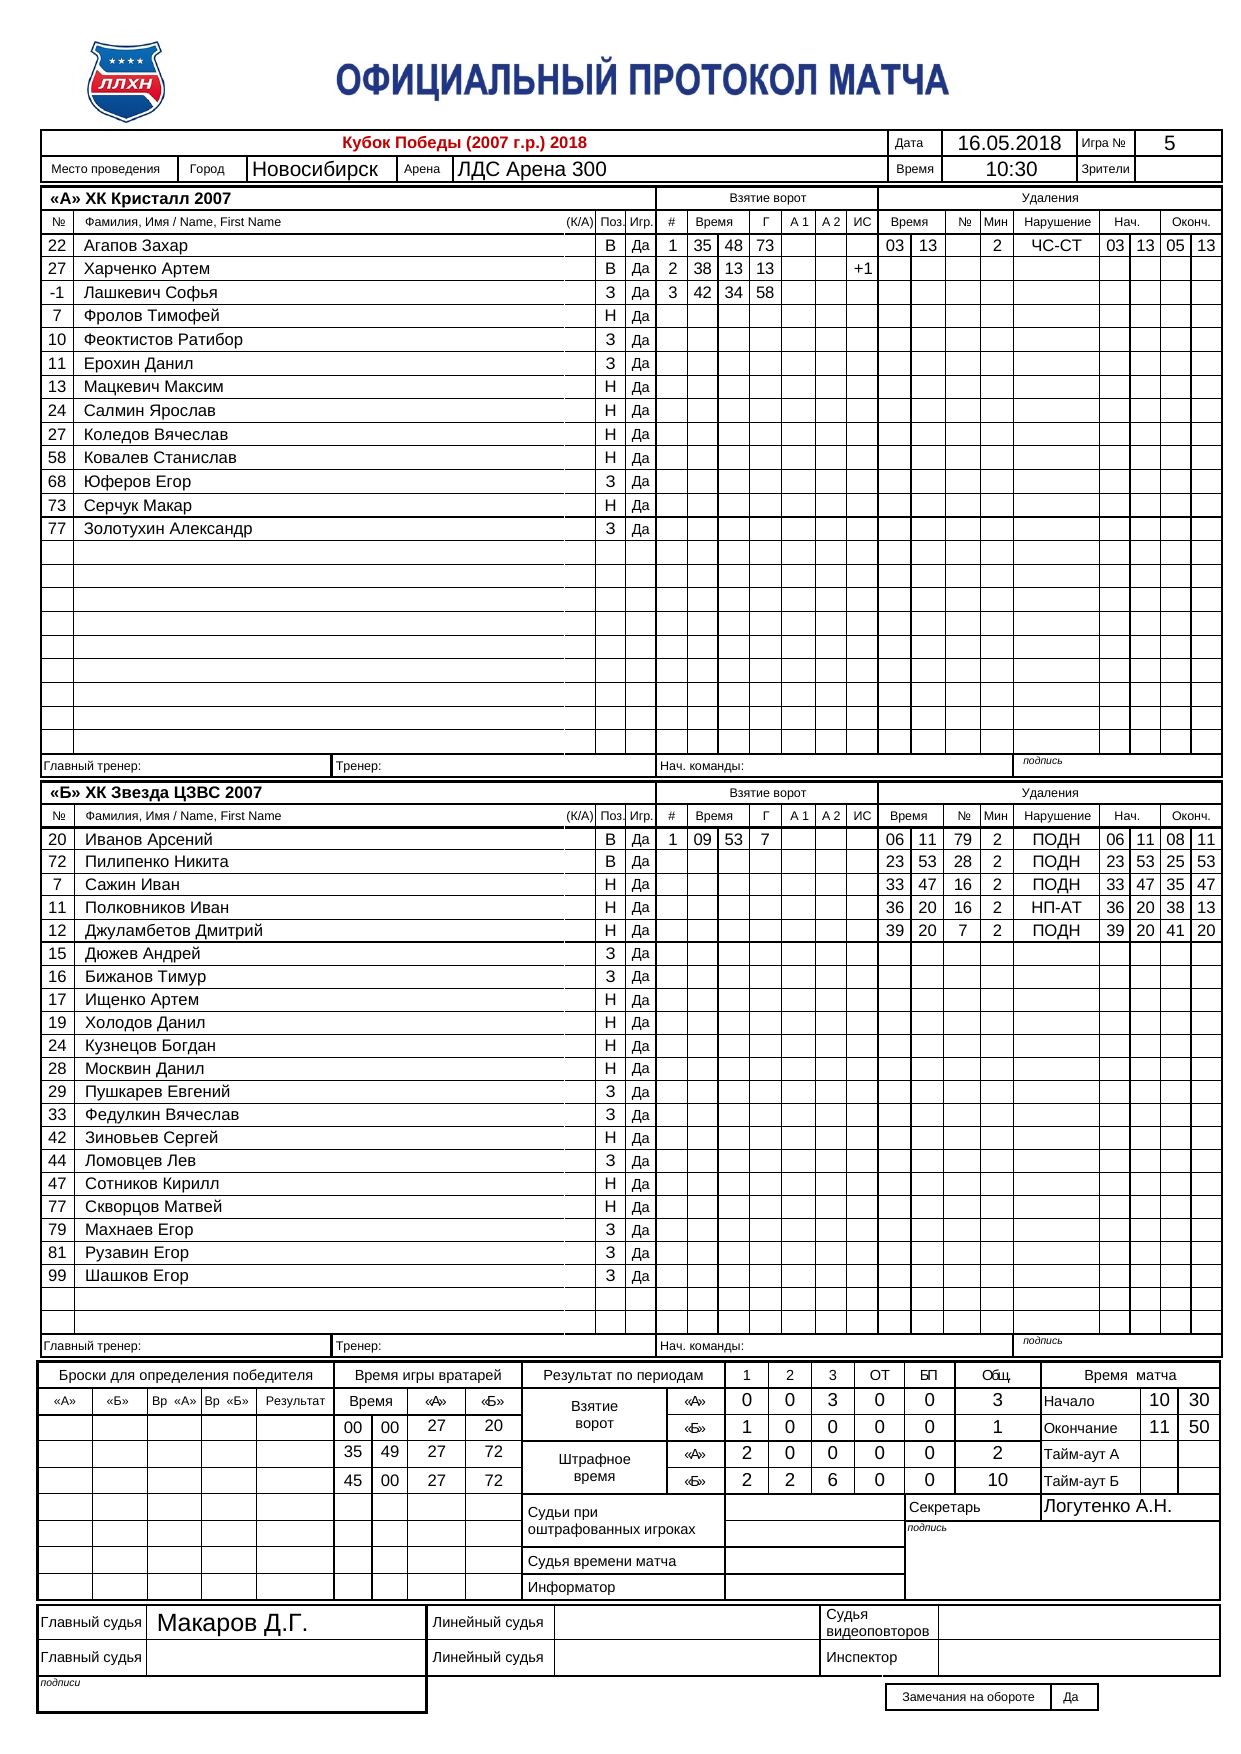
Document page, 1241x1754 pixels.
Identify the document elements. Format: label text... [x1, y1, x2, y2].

table_cell [257, 1468, 333, 1493]
table_cell [782, 399, 815, 422]
table_cell [1161, 328, 1190, 351]
table_cell [782, 235, 815, 256]
table_cell [912, 328, 945, 351]
table_cell [816, 943, 846, 964]
table_cell [719, 1058, 749, 1079]
table_cell [1161, 730, 1190, 753]
table_cell [1161, 352, 1190, 374]
table_cell [688, 659, 717, 682]
table_cell [719, 1081, 749, 1103]
table_cell [719, 328, 749, 351]
table_cell [42, 636, 73, 658]
table_cell подпись [1014, 1335, 1221, 1356]
table_cell [657, 541, 687, 564]
table_cell [1161, 636, 1190, 658]
table_cell [1014, 281, 1099, 303]
table_cell [719, 423, 749, 445]
table_cell [750, 1035, 781, 1057]
table_cell Логутенко А.Н. [1042, 1495, 1219, 1520]
table_cell 3 [657, 281, 687, 303]
table_cell [981, 518, 1013, 540]
table_cell [912, 943, 943, 964]
table_cell [688, 874, 717, 895]
table_cell [1014, 1127, 1099, 1149]
table_cell З [596, 352, 625, 374]
table_cell 06 [1100, 829, 1129, 849]
table_cell [719, 376, 749, 398]
table_cell Г [750, 805, 781, 826]
table_cell [1131, 636, 1160, 658]
table_cell [565, 920, 595, 941]
table_cell [847, 1058, 877, 1079]
table_cell [657, 328, 687, 351]
table_cell 33 [879, 874, 910, 895]
table_cell [847, 1150, 877, 1172]
table_cell 3 [956, 1389, 1040, 1413]
table_cell [782, 1196, 815, 1218]
table_cell [1192, 966, 1221, 987]
table_cell [74, 636, 564, 658]
table_cell [565, 612, 595, 634]
table_cell 27 [42, 257, 73, 280]
table_cell [1100, 659, 1129, 682]
table_header БП [905, 1363, 954, 1387]
table_cell [1100, 399, 1129, 422]
table_cell [688, 588, 717, 611]
table_cell Да [626, 376, 655, 398]
table_cell [719, 518, 749, 540]
table_cell Н [596, 376, 625, 398]
table_cell [1131, 1035, 1160, 1057]
table_cell [1131, 683, 1160, 706]
table_cell [1192, 659, 1221, 682]
table_cell 72 [466, 1441, 521, 1467]
table_cell [1100, 1219, 1129, 1241]
table_cell А 1 [782, 211, 815, 233]
table_cell [257, 1521, 333, 1546]
table_cell Рузавин Егор [75, 1242, 564, 1264]
table_cell [847, 1012, 877, 1033]
table_cell [719, 494, 749, 516]
table_cell «Б» [93, 1389, 147, 1413]
table_cell [555, 1640, 819, 1675]
table_cell [782, 1242, 815, 1264]
table_cell [148, 1494, 201, 1520]
table_cell [912, 541, 945, 564]
table_cell 13 [42, 376, 73, 398]
table_cell [1131, 730, 1160, 753]
table_cell [750, 494, 781, 516]
table_cell [565, 328, 595, 351]
table_cell [726, 1548, 904, 1573]
table_cell [816, 707, 846, 729]
table_cell [879, 1311, 910, 1333]
table_cell [1161, 1104, 1190, 1126]
table_cell [657, 730, 687, 753]
table_cell [879, 683, 910, 706]
table_cell З [596, 966, 625, 987]
table_cell [1161, 1012, 1190, 1033]
table_cell 19 [42, 1012, 74, 1033]
table_cell Игр. [626, 211, 655, 233]
table_cell [1161, 399, 1190, 422]
table_cell Нарушение [1014, 211, 1099, 233]
table_cell [626, 1288, 655, 1310]
table_cell [816, 612, 846, 634]
table_cell Да [626, 1242, 655, 1264]
table_cell Н [596, 446, 625, 469]
table_cell Инспектор [821, 1640, 938, 1675]
table_header Взятие ворот [657, 783, 877, 803]
table_cell [257, 1416, 333, 1440]
table_cell [912, 707, 945, 729]
table_cell [39, 1494, 92, 1520]
table_cell [1161, 1150, 1190, 1172]
table_cell 13 [750, 257, 781, 280]
table_cell [750, 1242, 781, 1264]
table_cell [750, 565, 781, 587]
table_cell [93, 1494, 147, 1520]
table_cell [657, 352, 687, 374]
table_cell 2 [981, 829, 1013, 849]
table_cell Москвин Данил [75, 1058, 564, 1079]
table_cell [565, 707, 595, 729]
table_cell [847, 446, 877, 469]
table_cell [782, 850, 815, 872]
table_cell [726, 1521, 904, 1546]
table_cell [912, 683, 945, 706]
table_cell [688, 1265, 717, 1287]
table_cell [1100, 1058, 1129, 1079]
table_cell [39, 1574, 92, 1599]
table_cell Информатор [523, 1575, 724, 1599]
table_cell Феоктистов Ратибор [74, 328, 564, 351]
table_cell [750, 707, 781, 729]
table_cell [466, 1494, 521, 1520]
table_cell [981, 730, 1013, 753]
table_cell Фамилия, Имя / Name, First Name [74, 211, 565, 233]
table_cell [816, 376, 846, 398]
table_cell Н [596, 423, 625, 445]
table_cell [1131, 470, 1160, 493]
table_cell Н [596, 494, 625, 516]
table_cell [912, 1150, 943, 1172]
table_cell Н [596, 896, 625, 918]
table_cell [1131, 1127, 1160, 1149]
table_cell [946, 612, 980, 634]
table_cell [657, 1173, 687, 1195]
table_cell [1014, 683, 1099, 706]
table_cell 2 [981, 874, 1013, 895]
table_cell [1014, 943, 1099, 964]
table_cell [1161, 1035, 1190, 1057]
table_cell 45 [335, 1468, 371, 1493]
table_cell [782, 707, 815, 729]
table_cell Ковалев Станислав [74, 446, 564, 469]
table_cell [750, 518, 781, 540]
table_cell [981, 1173, 1013, 1195]
table_cell [1131, 1219, 1160, 1241]
table_cell [565, 1265, 595, 1287]
table_cell [1100, 636, 1129, 658]
table_cell [939, 1640, 1219, 1675]
table_cell [1161, 1127, 1190, 1149]
table_cell [816, 1035, 846, 1057]
table_cell [847, 1081, 877, 1103]
table_cell [816, 1219, 846, 1241]
table_cell [565, 541, 595, 564]
table_cell [946, 423, 980, 445]
table_cell [657, 470, 687, 493]
table_cell 0 [812, 1415, 854, 1440]
table_cell Фролов Тимофей [74, 305, 564, 327]
table_cell Да [626, 850, 655, 872]
table_cell [1161, 494, 1190, 516]
table_cell 77 [42, 1196, 74, 1218]
table_cell [688, 399, 717, 422]
table_cell [565, 423, 595, 445]
table_cell [816, 896, 846, 918]
table_cell 29 [42, 1081, 74, 1103]
table_cell [1014, 636, 1099, 658]
table_cell [202, 1574, 256, 1599]
table_cell [565, 1242, 595, 1264]
table_cell [847, 1311, 877, 1333]
table_cell 16 [944, 896, 980, 918]
table_cell [750, 1288, 781, 1310]
table_cell Да [626, 1265, 655, 1287]
table_cell № [42, 805, 74, 826]
table_cell [565, 446, 595, 469]
table_cell [1136, 157, 1221, 181]
table_cell Да [626, 943, 655, 964]
table_cell З [596, 281, 625, 303]
table_cell [657, 1058, 687, 1079]
table_cell З [596, 1242, 625, 1264]
table_cell [688, 1196, 717, 1218]
table_cell [847, 1127, 877, 1149]
table_cell [565, 376, 595, 398]
table_cell [879, 518, 910, 540]
table_cell [42, 541, 73, 564]
table_cell [750, 1058, 781, 1079]
table_cell [782, 1058, 815, 1079]
table_cell [1100, 328, 1129, 351]
table_cell [1100, 943, 1129, 964]
table_cell [847, 541, 877, 564]
table_cell [565, 1288, 595, 1310]
table_cell [565, 470, 595, 493]
table_cell [981, 281, 1013, 303]
table_cell [816, 399, 846, 422]
table_cell [782, 257, 815, 280]
table_cell [688, 1035, 717, 1057]
table_cell [944, 966, 980, 987]
table_cell Линейный судья [428, 1606, 554, 1639]
table_cell [688, 989, 717, 1011]
table_cell [42, 683, 73, 706]
table_cell [1161, 1242, 1190, 1264]
table_cell [202, 1468, 256, 1493]
table_cell 27 [42, 423, 73, 445]
table_cell [879, 588, 910, 611]
table_cell [596, 683, 625, 706]
table_cell [1014, 518, 1099, 540]
table_cell [1014, 989, 1099, 1011]
table_cell подписи [39, 1677, 425, 1711]
table_cell [816, 1012, 846, 1033]
table_cell [719, 1127, 749, 1149]
table_cell Холодов Данил [75, 1012, 564, 1033]
table_cell [912, 1081, 943, 1103]
table_cell [750, 1311, 781, 1333]
table_cell [946, 305, 980, 327]
table_cell [782, 1035, 815, 1057]
table_cell [944, 1311, 980, 1333]
table_cell [1131, 352, 1160, 374]
table_cell [1100, 1242, 1129, 1264]
table_cell [944, 1242, 980, 1264]
table_cell № [944, 805, 980, 826]
table_cell [847, 1219, 877, 1241]
table_cell [912, 1265, 943, 1287]
table_cell [782, 612, 815, 634]
table_cell [1100, 518, 1129, 540]
table_cell 03 [1100, 235, 1129, 256]
table_cell З [596, 1081, 625, 1103]
table_cell 2 [981, 920, 1013, 941]
table_cell [782, 494, 815, 516]
table_cell [565, 281, 595, 303]
table_cell 11 [912, 829, 943, 849]
table_cell [847, 730, 877, 753]
table_cell [879, 305, 910, 327]
table_cell 77 [42, 518, 73, 540]
table_header Броски для определения победителя [39, 1363, 333, 1387]
table_header Удаления [879, 783, 1221, 803]
table_cell [1014, 305, 1099, 327]
table_cell 00 [373, 1468, 407, 1493]
table_cell Н [596, 1012, 625, 1033]
table_cell Федулкин Вячеслав [75, 1104, 564, 1126]
table_cell Да [626, 446, 655, 469]
table_cell [657, 1288, 687, 1310]
table_cell [782, 446, 815, 469]
table_cell 50 [1179, 1415, 1219, 1440]
table_cell [981, 943, 1013, 964]
table_cell 3 [812, 1389, 854, 1413]
table_cell [626, 636, 655, 658]
table_cell [879, 1035, 910, 1057]
table_cell [373, 1547, 407, 1573]
table_cell [626, 1311, 655, 1333]
table_cell [816, 352, 846, 374]
table_cell [565, 989, 595, 1011]
table_cell Поз. [596, 211, 625, 233]
table_cell 13 [1192, 896, 1221, 918]
table_cell [816, 1058, 846, 1079]
table_cell Да [626, 235, 655, 256]
table_cell «А» [668, 1389, 724, 1413]
table_cell [626, 683, 655, 706]
picture [5, 28, 1179, 129]
table_cell Да [626, 1127, 655, 1149]
table_cell [879, 989, 910, 1011]
table_cell [719, 612, 749, 634]
table_cell [1192, 1150, 1221, 1172]
table_cell 13 [1192, 235, 1221, 256]
table_cell [596, 1288, 625, 1310]
table_cell [816, 1242, 846, 1264]
table_cell Сажин Иван [75, 874, 564, 895]
table_cell [1100, 1104, 1129, 1126]
table_cell Да [626, 896, 655, 918]
table_cell 72 [42, 850, 74, 872]
table_cell [782, 565, 815, 587]
table_cell [408, 1574, 465, 1599]
table_cell 35 [335, 1441, 371, 1467]
table_cell 16 [42, 966, 74, 987]
table_cell [946, 588, 980, 611]
table_cell 0 [905, 1442, 954, 1467]
table_cell А 2 [816, 211, 846, 233]
table_cell [912, 1127, 943, 1149]
table_cell [879, 352, 910, 374]
table_cell 20 [1192, 920, 1221, 941]
table_cell Оконч. [1161, 211, 1221, 233]
table_cell [946, 659, 980, 682]
table_cell 11 [1192, 829, 1221, 849]
table_cell 53 [1131, 850, 1160, 872]
table_cell [626, 659, 655, 682]
table_cell [1131, 305, 1160, 327]
table_cell [688, 518, 717, 540]
table_cell [657, 1035, 687, 1057]
table_cell Время [688, 211, 749, 233]
table_cell [1192, 1058, 1221, 1079]
table_cell [1014, 1219, 1099, 1241]
table_cell [750, 1081, 781, 1103]
table_cell 53 [1192, 850, 1221, 872]
table_cell [565, 874, 595, 895]
table_cell [981, 636, 1013, 658]
table_cell ПОДН [1014, 874, 1099, 895]
table_cell [847, 423, 877, 445]
table_cell 79 [42, 1219, 74, 1241]
table_cell [1014, 541, 1099, 564]
table_cell [565, 1196, 595, 1218]
table_cell [847, 966, 877, 987]
table_cell 35 [1161, 874, 1190, 895]
table_cell [816, 1104, 846, 1126]
table_cell Взятие ворот [523, 1389, 666, 1440]
table_cell 47 [1131, 874, 1160, 895]
table_cell [750, 1127, 781, 1149]
table_cell З [596, 1265, 625, 1287]
table_cell [782, 636, 815, 658]
table_cell 0 [855, 1389, 904, 1413]
table_cell [946, 470, 980, 493]
table_cell [782, 943, 815, 964]
table_cell [1014, 257, 1099, 280]
table_cell [1014, 1104, 1099, 1126]
table_cell [847, 636, 877, 658]
table_cell [1100, 707, 1129, 729]
table_cell [1131, 943, 1160, 964]
table_cell [1192, 281, 1221, 303]
table_cell [1100, 1196, 1129, 1218]
table_cell Скворцов Матвей [75, 1196, 564, 1218]
table_cell [750, 1104, 781, 1126]
table_cell [74, 565, 564, 587]
table_cell [981, 541, 1013, 564]
table_cell «А» [668, 1442, 724, 1467]
table_cell [1100, 257, 1129, 280]
table_cell [816, 588, 846, 611]
table_cell Вр «Б» [202, 1389, 256, 1413]
table_cell [565, 1127, 595, 1149]
table_cell 10:30 [943, 157, 1076, 181]
table_cell [816, 518, 846, 540]
table_cell [750, 943, 781, 964]
table_cell Джуламбетов Дмитрий [75, 920, 564, 941]
table_cell 81 [42, 1242, 74, 1264]
table_cell [981, 1104, 1013, 1126]
table_cell [1179, 1468, 1219, 1493]
table_cell [1192, 612, 1221, 634]
table_cell [657, 305, 687, 327]
table_cell Салмин Ярослав [74, 399, 564, 422]
table_cell [726, 1575, 904, 1599]
table_cell Время [879, 211, 945, 233]
table_cell 2 [981, 896, 1013, 918]
table_cell Секретарь [906, 1495, 1040, 1520]
table_cell [202, 1547, 256, 1573]
table_cell Да [626, 518, 655, 540]
table_cell [847, 707, 877, 729]
table_cell [847, 1173, 877, 1195]
table_cell [565, 850, 595, 872]
table_cell [1014, 1012, 1099, 1033]
table_cell [719, 1035, 749, 1057]
table_cell [335, 1547, 371, 1573]
table_cell [1131, 399, 1160, 422]
table_cell Судьи при оштрафованных игроках [523, 1495, 724, 1546]
table_cell [93, 1547, 147, 1573]
table_cell [626, 730, 655, 753]
table_cell [719, 896, 749, 918]
table_cell [750, 541, 781, 564]
table_cell [1131, 1196, 1160, 1218]
table_cell Тренер: [333, 1335, 655, 1356]
table_cell Махнаев Егор [75, 1219, 564, 1241]
table_cell [946, 541, 980, 564]
table_cell [816, 730, 846, 753]
table_cell Н [596, 305, 625, 327]
table_cell [981, 352, 1013, 374]
table_cell [944, 1288, 980, 1310]
table_cell [816, 1196, 846, 1218]
table_cell [879, 730, 910, 753]
table_cell [688, 446, 717, 469]
table_cell [847, 494, 877, 516]
table_cell [912, 376, 945, 398]
table_cell [202, 1441, 256, 1467]
table_cell [847, 352, 877, 374]
table_cell [782, 352, 815, 374]
table_cell [816, 257, 846, 280]
table_cell [565, 235, 595, 256]
table_cell [1100, 989, 1129, 1011]
table_cell [1161, 423, 1190, 445]
table_cell [657, 1104, 687, 1126]
table_cell [782, 829, 815, 849]
table_cell [816, 829, 846, 849]
table_cell [688, 376, 717, 398]
table_cell [912, 659, 945, 682]
table_cell [42, 659, 73, 682]
table_cell [688, 943, 717, 964]
table_cell [782, 1265, 815, 1287]
table_cell [782, 989, 815, 1011]
table_cell [1100, 1127, 1129, 1149]
table_cell [1100, 612, 1129, 634]
table_cell Да [626, 1219, 655, 1241]
table_cell [847, 518, 877, 540]
table_cell [782, 518, 815, 540]
table_cell [1131, 1242, 1160, 1264]
table_header Взятие ворот [657, 188, 877, 209]
table_header Дата [889, 131, 941, 155]
table_cell 47 [1192, 874, 1221, 895]
table_cell [565, 1104, 595, 1126]
table_cell «Б » [466, 1389, 521, 1413]
table_cell [1192, 1219, 1221, 1241]
table_cell Макаров Д.Г. [147, 1606, 425, 1639]
table_cell [1192, 399, 1221, 422]
table_cell [912, 1288, 943, 1310]
table_cell 12 [42, 920, 74, 941]
table_cell [719, 1173, 749, 1195]
table_cell Н [596, 874, 625, 895]
table_cell Н [596, 1196, 625, 1218]
table_cell [883, 1677, 1220, 1681]
table_cell [912, 399, 945, 422]
table_cell [1014, 352, 1099, 374]
table_cell 1 [726, 1415, 768, 1440]
table_cell [981, 328, 1013, 351]
table_cell [912, 1035, 943, 1057]
table_cell Время [688, 805, 749, 826]
table_cell [565, 494, 595, 516]
table_cell [42, 588, 73, 611]
table_cell [74, 683, 564, 706]
table_header 5 [1136, 131, 1221, 155]
table_cell [912, 1219, 943, 1241]
table_cell [782, 1173, 815, 1195]
table_cell [879, 281, 910, 303]
table_cell [750, 328, 781, 351]
table_cell [782, 328, 815, 351]
table_cell [847, 920, 877, 941]
table_cell [657, 376, 687, 398]
table_cell [1131, 1081, 1160, 1103]
table_cell [782, 470, 815, 493]
table_cell [847, 1242, 877, 1264]
table_cell 24 [42, 1035, 74, 1057]
table_cell Иванов Арсений [75, 829, 564, 849]
table_cell [847, 989, 877, 1011]
table_cell Нач. [1100, 805, 1160, 826]
table_cell [782, 683, 815, 706]
table_cell [750, 636, 781, 658]
table_cell [565, 257, 595, 280]
table_cell Н [596, 399, 625, 422]
table_cell [657, 1081, 687, 1103]
table_cell [912, 518, 945, 540]
table_cell [1014, 328, 1099, 351]
table_cell [596, 659, 625, 682]
table_cell Лашкевич Софья [74, 281, 564, 303]
table_cell 38 [1161, 896, 1190, 918]
table_cell [373, 1521, 407, 1546]
table_cell [879, 446, 910, 469]
table_cell Мин [981, 805, 1013, 826]
table_cell [1192, 707, 1221, 729]
table_cell 48 [719, 235, 749, 256]
table_cell [719, 1242, 749, 1264]
table_cell [750, 1219, 781, 1241]
table_cell [1131, 659, 1160, 682]
table_cell ПОДН [1014, 829, 1099, 849]
table_cell [1100, 470, 1129, 493]
table_cell [912, 1104, 943, 1126]
table_cell [565, 730, 595, 753]
table_cell [565, 896, 595, 918]
table_cell В [596, 829, 625, 849]
table_cell [750, 305, 781, 327]
table_cell [39, 1416, 92, 1440]
table_cell [688, 494, 717, 516]
table_cell [946, 730, 980, 753]
table_cell [847, 896, 877, 918]
table_cell «А» [39, 1389, 92, 1413]
table_cell [847, 943, 877, 964]
table_cell [981, 305, 1013, 327]
table_cell 00 [373, 1416, 407, 1440]
table_cell [879, 1058, 910, 1079]
table_cell [1192, 1104, 1221, 1126]
table_cell 0 [726, 1389, 768, 1413]
table_cell ЛДС Арена 300 [454, 157, 887, 181]
table_cell [879, 565, 910, 587]
table_cell [719, 966, 749, 987]
table_cell [782, 541, 815, 564]
table_cell [1014, 659, 1099, 682]
table_cell [946, 376, 980, 398]
table_cell Да [626, 1150, 655, 1172]
table_cell 0 [855, 1468, 904, 1493]
table_cell [688, 1173, 717, 1195]
table_cell [1192, 636, 1221, 658]
table_cell [912, 1012, 943, 1033]
table_cell [74, 588, 564, 611]
table_cell [688, 730, 717, 753]
table_cell 11 [42, 352, 73, 374]
table_cell Агапов Захар [74, 235, 564, 256]
table_cell [148, 1547, 201, 1573]
table_cell [981, 659, 1013, 682]
table_cell Да [626, 1173, 655, 1195]
table_cell Время [879, 805, 943, 826]
table_cell 6 [812, 1468, 854, 1493]
table_cell [257, 1494, 333, 1520]
table_cell [688, 1012, 717, 1033]
table_cell [939, 1606, 1219, 1639]
table_cell [1014, 588, 1099, 611]
table_cell 0 [905, 1415, 954, 1440]
table_cell [912, 1311, 943, 1333]
table_cell [1192, 1173, 1221, 1195]
table_cell [944, 1035, 980, 1057]
table_cell [1141, 1441, 1177, 1467]
table_cell [688, 896, 717, 918]
table_cell [688, 683, 717, 706]
table_cell 16 [944, 874, 980, 895]
table_cell Место проведения [42, 157, 177, 181]
table_cell [782, 1104, 815, 1126]
table_cell [39, 1468, 92, 1493]
table_cell НП-АТ [1014, 896, 1099, 918]
table_cell [750, 423, 781, 445]
table_cell [596, 565, 625, 587]
table_cell [688, 1219, 717, 1241]
table_cell [565, 518, 595, 540]
table_cell [912, 352, 945, 374]
table_cell Н [596, 1173, 625, 1195]
table_cell [657, 707, 687, 729]
table_cell [750, 588, 781, 611]
table_cell [944, 1219, 980, 1241]
table_cell [981, 399, 1013, 422]
table_cell [1100, 1311, 1129, 1333]
table_cell подпись [906, 1522, 1219, 1599]
table_cell [879, 399, 910, 422]
table_cell [944, 1081, 980, 1103]
table_cell [879, 470, 910, 493]
table_cell [750, 1265, 781, 1287]
table_cell [1192, 541, 1221, 564]
table_cell [74, 659, 564, 682]
table_cell Да [626, 920, 655, 941]
table_cell [626, 541, 655, 564]
table_cell [782, 305, 815, 327]
table_cell [657, 989, 687, 1011]
table_cell 0 [769, 1415, 811, 1440]
table_cell [750, 1150, 781, 1172]
table_cell [782, 966, 815, 987]
table_cell [912, 730, 945, 753]
table_cell [565, 636, 595, 658]
table_cell [1100, 966, 1129, 987]
table_cell [816, 874, 846, 895]
table_cell [719, 305, 749, 327]
table_cell Время [335, 1389, 407, 1413]
table_cell 30 [1179, 1389, 1219, 1413]
table_cell [816, 1173, 846, 1195]
table_cell Линейный судья [428, 1640, 554, 1675]
table_cell [912, 305, 945, 327]
table_cell [688, 707, 717, 729]
table_cell Да [626, 1035, 655, 1057]
table_cell [847, 281, 877, 303]
table_cell 27 [408, 1416, 465, 1440]
table_cell [1192, 328, 1221, 351]
table_cell [1014, 1242, 1099, 1264]
table_cell [750, 874, 781, 895]
table_cell [408, 1547, 465, 1573]
table_cell [42, 1311, 74, 1333]
table_cell В [596, 850, 625, 872]
table_cell 47 [912, 874, 943, 895]
table_cell [1014, 1081, 1099, 1103]
table_cell Фамилия, Имя / Name, First Name [75, 805, 565, 826]
table_cell [148, 1468, 201, 1493]
table_cell [257, 1574, 333, 1599]
table_cell [719, 1311, 749, 1333]
table_cell [373, 1574, 407, 1599]
table_cell [626, 565, 655, 587]
table_cell [719, 399, 749, 422]
table_cell [1131, 257, 1160, 280]
table_cell 7 [750, 829, 781, 849]
table_cell [42, 730, 73, 753]
table_cell 0 [769, 1389, 811, 1413]
table_cell [981, 1012, 1013, 1033]
table_cell [912, 423, 945, 445]
table_cell 11 [1131, 829, 1160, 849]
table_cell 25 [1161, 850, 1190, 872]
table_cell [750, 850, 781, 872]
table_cell [688, 1104, 717, 1126]
table_cell 0 [905, 1389, 954, 1413]
table_cell [688, 328, 717, 351]
table_cell [782, 730, 815, 753]
table_cell [373, 1494, 407, 1520]
table_cell -1 [42, 281, 73, 303]
table_cell [1100, 305, 1129, 327]
table_cell [782, 1127, 815, 1149]
table_cell [719, 850, 749, 872]
table_cell Да [626, 1196, 655, 1218]
table_cell [42, 1288, 74, 1310]
table_cell [596, 707, 625, 729]
table_cell Тренер: [333, 755, 655, 776]
table_cell [816, 423, 846, 445]
table_cell [719, 1104, 749, 1126]
table_cell [981, 1035, 1013, 1057]
table_cell [946, 565, 980, 587]
table_cell [466, 1574, 521, 1599]
table_cell 10 [956, 1468, 1040, 1493]
table_cell [1192, 565, 1221, 587]
table_cell [1131, 1265, 1160, 1287]
table_cell [719, 1219, 749, 1241]
table_cell Полковников Иван [75, 896, 564, 918]
table_cell [816, 1288, 846, 1310]
table_cell [847, 850, 877, 872]
table_cell [719, 683, 749, 706]
table_cell [1161, 588, 1190, 611]
table_cell [816, 636, 846, 658]
table_cell 27 [408, 1441, 465, 1467]
table_cell [1131, 588, 1160, 611]
table_cell [148, 1441, 201, 1467]
table_cell [596, 588, 625, 611]
table_cell З [596, 943, 625, 964]
table_cell Н [596, 1058, 625, 1079]
table_cell [847, 874, 877, 895]
table_cell Судья видеоповторов [821, 1606, 938, 1639]
table_cell Вр «А» [148, 1389, 201, 1413]
table_cell [719, 943, 749, 964]
table_cell [657, 683, 687, 706]
table_cell [1131, 966, 1160, 987]
table_cell 11 [42, 896, 74, 918]
table_cell [148, 1416, 201, 1440]
table_cell [596, 730, 625, 753]
table_cell [1131, 541, 1160, 564]
table_cell [688, 850, 717, 872]
table_cell Да [626, 966, 655, 987]
table_cell [1100, 1081, 1129, 1103]
table_cell [750, 989, 781, 1011]
table_cell [750, 966, 781, 987]
table_cell 33 [1100, 874, 1129, 895]
table_cell [626, 588, 655, 611]
table_cell [93, 1416, 147, 1440]
table_cell [847, 1035, 877, 1057]
table_cell [719, 636, 749, 658]
table_cell [1161, 446, 1190, 469]
table_cell [1131, 281, 1160, 303]
table_cell [74, 707, 564, 729]
table_cell Да [626, 423, 655, 445]
table_cell [944, 1012, 980, 1033]
table_cell подпись [1014, 755, 1221, 776]
table_header Да [1052, 1685, 1097, 1709]
table_cell 23 [1100, 850, 1129, 872]
table_cell [981, 1150, 1013, 1172]
table_cell [912, 588, 945, 611]
table_cell [912, 494, 945, 516]
table_cell [657, 659, 687, 682]
table_cell 2 [657, 257, 687, 280]
table_cell [719, 1012, 749, 1033]
table_cell [1014, 966, 1099, 987]
table_cell Сотников Кирилл [75, 1173, 564, 1195]
table_cell [1100, 1265, 1129, 1287]
table_cell [688, 1242, 717, 1264]
table_cell [1014, 730, 1099, 753]
table_cell [565, 399, 595, 422]
table_cell Главный тренер: [42, 755, 330, 776]
table_cell [1131, 1311, 1160, 1333]
table_cell Главный судья [39, 1640, 146, 1675]
table_cell [428, 1677, 882, 1711]
table_cell В [596, 257, 625, 280]
table_header 3 [812, 1363, 854, 1387]
table_cell [879, 1127, 910, 1149]
table_cell [782, 1219, 815, 1241]
table_cell [719, 920, 749, 941]
table_cell А 1 [782, 805, 815, 826]
table_cell [1161, 683, 1190, 706]
table_cell Юферов Егор [74, 470, 564, 493]
table_cell [1161, 1058, 1190, 1079]
table_cell [946, 683, 980, 706]
table_cell [847, 1288, 877, 1310]
table_cell З [596, 518, 625, 540]
table_cell [847, 470, 877, 493]
table_cell [981, 1196, 1013, 1218]
table_cell Н [596, 1035, 625, 1057]
table_cell [1014, 1058, 1099, 1079]
table_cell [719, 352, 749, 374]
table_cell [782, 659, 815, 682]
table_cell [657, 1242, 687, 1264]
table_cell [1014, 494, 1099, 516]
table_cell [42, 707, 73, 729]
table_cell [657, 399, 687, 422]
table_cell Новосибирск [248, 157, 396, 181]
table_cell [750, 376, 781, 398]
table_cell 23 [879, 850, 910, 872]
table_cell [719, 1150, 749, 1172]
table_cell [1014, 1288, 1099, 1310]
table_cell [1161, 376, 1190, 398]
table_cell [1161, 1196, 1190, 1218]
table_cell 13 [719, 257, 749, 280]
table_cell [719, 541, 749, 564]
table_cell [816, 1127, 846, 1149]
table_cell [1014, 423, 1099, 445]
table_cell [565, 565, 595, 587]
table_cell 68 [42, 470, 73, 493]
table_cell [847, 612, 877, 634]
table_cell [1131, 1173, 1160, 1195]
table_cell [981, 989, 1013, 1011]
table_cell [981, 707, 1013, 729]
table_cell 53 [719, 829, 749, 849]
table_header 2 [769, 1363, 811, 1387]
table_cell 0 [905, 1468, 954, 1493]
table_cell [782, 588, 815, 611]
table_cell 58 [42, 446, 73, 469]
table_cell [1131, 518, 1160, 540]
table_cell [782, 1288, 815, 1310]
table_cell [1014, 1311, 1099, 1333]
table_cell [816, 1150, 846, 1172]
table_cell [912, 1196, 943, 1218]
table_cell [879, 612, 910, 634]
table_cell [981, 1242, 1013, 1264]
table_cell [1100, 1288, 1129, 1310]
table_cell 05 [1161, 235, 1190, 256]
table_cell [565, 1311, 595, 1333]
table_cell [1014, 1173, 1099, 1195]
table_cell [946, 352, 980, 374]
table_cell Харченко Артем [74, 257, 564, 280]
table_cell [816, 541, 846, 564]
table_cell [879, 494, 910, 516]
table_cell Пилипенко Никита [75, 850, 564, 872]
table_cell [1192, 1288, 1221, 1310]
table_cell [565, 943, 595, 964]
table_cell [1131, 328, 1160, 351]
table_cell В [596, 235, 625, 256]
table_cell 20 [42, 829, 74, 849]
table_cell +1 [847, 257, 877, 280]
table_cell [1192, 494, 1221, 516]
table_cell [565, 1012, 595, 1033]
table_cell [596, 541, 625, 564]
table_cell [944, 1265, 980, 1287]
table_cell [981, 470, 1013, 493]
table_cell [688, 1311, 717, 1333]
table_cell 79 [944, 829, 980, 849]
table_cell 11 [1141, 1415, 1177, 1440]
table_cell 7 [42, 874, 74, 895]
table_cell [657, 1150, 687, 1172]
table_cell [1161, 659, 1190, 682]
table_cell 08 [1161, 829, 1190, 849]
table_cell [719, 588, 749, 611]
table_cell # [657, 211, 687, 233]
table_cell [944, 989, 980, 1011]
table_cell [981, 446, 1013, 469]
table_cell [719, 874, 749, 895]
table_cell [335, 1574, 371, 1599]
table_cell [946, 494, 980, 516]
table_cell [912, 989, 943, 1011]
table_cell [1100, 588, 1129, 611]
table_cell [981, 376, 1013, 398]
table_cell [816, 920, 846, 941]
table_cell [74, 612, 564, 634]
table_cell [1014, 612, 1099, 634]
table_cell [1100, 352, 1129, 374]
table_cell Нач. [1100, 211, 1160, 233]
table_cell [847, 829, 877, 849]
table_cell 0 [812, 1442, 854, 1467]
table_header Замечания на обороте [887, 1685, 1050, 1709]
table_cell 1 [956, 1415, 1040, 1440]
table_cell [879, 1242, 910, 1264]
table_cell Время [889, 157, 941, 181]
table_cell [1192, 1311, 1221, 1333]
table_cell [688, 1127, 717, 1149]
table_cell [879, 966, 910, 987]
table_cell [657, 874, 687, 895]
table_cell [1192, 352, 1221, 374]
table_cell [879, 328, 910, 351]
table_cell [1179, 1441, 1219, 1467]
table_cell [657, 588, 687, 611]
table_cell [1161, 1265, 1190, 1287]
table_cell [981, 1058, 1013, 1079]
table_cell [565, 1173, 595, 1195]
table_cell [981, 1311, 1013, 1333]
table_cell [42, 612, 73, 634]
table_cell [782, 1150, 815, 1172]
table_cell [408, 1521, 465, 1546]
table_cell [1192, 518, 1221, 540]
table_header Общ. [956, 1363, 1040, 1387]
table_cell [657, 1196, 687, 1218]
table_header Время игры вратарей [335, 1363, 521, 1387]
table_cell [847, 328, 877, 351]
table_cell [1131, 612, 1160, 634]
table_cell [816, 470, 846, 493]
table_cell [1161, 1311, 1190, 1333]
table_cell [1192, 305, 1221, 327]
table_cell [1131, 446, 1160, 469]
table_cell [42, 565, 73, 587]
table_cell [565, 1219, 595, 1241]
table_cell ЧС-СТ [1014, 235, 1099, 256]
table_cell Да [626, 1081, 655, 1103]
table_cell [946, 446, 980, 469]
table_cell З [596, 328, 625, 351]
table_cell [879, 1265, 910, 1287]
table_header Результат по периодам [523, 1363, 724, 1387]
table_cell [816, 1311, 846, 1333]
table_cell Результат [257, 1389, 333, 1413]
table_cell 0 [769, 1442, 811, 1467]
table_cell [1192, 1035, 1221, 1057]
table_cell [688, 1058, 717, 1079]
table_cell [1161, 470, 1190, 493]
table_cell З [596, 1150, 625, 1172]
table_cell Тайм-аут Б [1042, 1468, 1140, 1493]
table_cell [912, 281, 945, 303]
table_cell [466, 1521, 521, 1546]
table_cell [719, 659, 749, 682]
table_cell 7 [944, 920, 980, 941]
table_cell [879, 1081, 910, 1103]
table_cell [1192, 683, 1221, 706]
table_cell [1161, 518, 1190, 540]
table_cell [750, 730, 781, 753]
table_cell [565, 588, 595, 611]
table_cell [657, 966, 687, 987]
table_cell [750, 352, 781, 374]
table_cell [782, 281, 815, 303]
table_cell [1131, 494, 1160, 516]
table_cell [657, 446, 687, 469]
table_cell № [42, 211, 73, 233]
table_cell [1161, 612, 1190, 634]
table_cell 44 [42, 1150, 74, 1172]
table_header «А» ХК Кристалл 2007 [42, 188, 655, 209]
table_cell [1192, 1196, 1221, 1218]
table_cell [1161, 305, 1190, 327]
table_cell Главный тренер: [42, 1335, 330, 1356]
table_cell 20 [1131, 920, 1160, 941]
table_cell [93, 1574, 147, 1599]
table_cell [816, 966, 846, 987]
table_cell [147, 1640, 425, 1675]
table_cell 72 [466, 1468, 521, 1493]
table_cell Да [626, 305, 655, 327]
table_cell [726, 1495, 904, 1520]
table_cell [1014, 470, 1099, 493]
table_cell [1161, 707, 1190, 729]
table_cell [1161, 1081, 1190, 1103]
table_cell [912, 612, 945, 634]
table_cell [596, 612, 625, 634]
table_cell [688, 1081, 717, 1103]
table_cell [719, 446, 749, 469]
table_cell Окончание [1042, 1415, 1140, 1440]
table_cell 42 [688, 281, 717, 303]
table_cell [1141, 1468, 1177, 1493]
table_cell 36 [1100, 896, 1129, 918]
table_cell [981, 1081, 1013, 1103]
table_cell [816, 659, 846, 682]
table_cell [1014, 1265, 1099, 1287]
table_cell [816, 446, 846, 469]
table_cell [981, 565, 1013, 587]
table_cell 53 [912, 850, 943, 872]
table_header 1 [726, 1363, 768, 1387]
table_cell Да [626, 352, 655, 374]
table_cell Н [596, 1127, 625, 1149]
table_cell [74, 541, 564, 564]
table_cell 28 [42, 1058, 74, 1079]
table_cell З [596, 1219, 625, 1241]
table_cell 36 [879, 896, 910, 918]
table_cell [847, 683, 877, 706]
table_cell Штрафное время [523, 1442, 666, 1493]
table_cell [847, 588, 877, 611]
table_cell [657, 1311, 687, 1333]
table_cell [782, 376, 815, 398]
table_cell [1192, 1081, 1221, 1103]
table_cell [1161, 943, 1190, 964]
table_cell [879, 1219, 910, 1241]
table_cell ИС [847, 211, 877, 233]
table_cell Город [179, 157, 246, 181]
table_cell 42 [42, 1127, 74, 1149]
table_cell 20 [912, 920, 943, 941]
table_cell [657, 1265, 687, 1287]
table_cell [879, 707, 910, 729]
table_cell [816, 328, 846, 351]
table_cell Арена [398, 157, 452, 181]
table_cell 39 [1100, 920, 1129, 941]
table_cell Да [626, 470, 655, 493]
table_cell [879, 1173, 910, 1195]
table_cell 41 [1161, 920, 1190, 941]
table_cell [1131, 565, 1160, 587]
table_cell [626, 612, 655, 634]
table_cell [782, 1012, 815, 1033]
table_cell [750, 1012, 781, 1033]
table_cell [879, 1196, 910, 1218]
table_cell # [657, 805, 687, 826]
table_cell З [596, 1104, 625, 1126]
table_cell Да [626, 1104, 655, 1126]
table_cell (К/А) [565, 805, 595, 826]
table_cell [688, 612, 717, 634]
table_cell Оконч. [1161, 805, 1221, 826]
table_cell [879, 257, 910, 280]
table_cell 1 [657, 829, 687, 849]
table_cell [946, 399, 980, 422]
table_header «Б» ХК Звезда ЦЗВС 2007 [42, 783, 655, 803]
table_cell 2 [981, 850, 1013, 872]
table_cell [565, 1058, 595, 1079]
table_cell 15 [42, 943, 74, 964]
table_cell [981, 588, 1013, 611]
table_cell [879, 423, 910, 445]
table_cell 00 [335, 1416, 371, 1440]
table_cell [1014, 376, 1099, 398]
table_cell [657, 423, 687, 445]
table_cell [944, 1127, 980, 1149]
table_cell Начало [1042, 1389, 1140, 1413]
table_cell [912, 966, 943, 987]
table_cell [657, 850, 687, 872]
table_cell [1100, 1173, 1129, 1195]
table_cell [719, 1196, 749, 1218]
table_cell [946, 257, 980, 280]
table_cell [981, 966, 1013, 987]
table_cell [335, 1521, 371, 1546]
table_header Кубок Победы (2007 г.р.) 2018 [42, 131, 887, 155]
table_cell [981, 683, 1013, 706]
table_cell 13 [912, 235, 945, 256]
table_cell [782, 1311, 815, 1333]
table_cell [202, 1494, 256, 1520]
table_cell [657, 565, 687, 587]
table_cell [879, 1104, 910, 1126]
table_cell «Б» [668, 1468, 724, 1493]
table_cell [879, 659, 910, 682]
table_cell 2 [956, 1442, 1040, 1467]
table_cell [596, 636, 625, 658]
table_cell [1192, 943, 1221, 964]
table_cell [1161, 541, 1190, 564]
table_cell [1192, 470, 1221, 493]
table_cell 17 [42, 989, 74, 1011]
table_cell [1192, 1012, 1221, 1033]
table_cell [946, 707, 980, 729]
table_cell [879, 1288, 910, 1310]
table_cell [1100, 541, 1129, 564]
table_cell [981, 612, 1013, 634]
table_cell 1 [657, 235, 687, 256]
table_cell [879, 943, 910, 964]
table_cell [719, 1265, 749, 1287]
table_cell [847, 1104, 877, 1126]
table_cell З [596, 470, 625, 493]
table_cell [847, 1265, 877, 1287]
table_cell [944, 1058, 980, 1079]
table_cell Г [750, 211, 781, 233]
table_cell [816, 565, 846, 587]
table_cell «А» [408, 1389, 465, 1413]
table_cell [688, 305, 717, 327]
table_cell Нач. команды: [657, 755, 1012, 776]
table_cell [750, 470, 781, 493]
table_cell 34 [719, 281, 749, 303]
table_cell Судья времени матча [523, 1548, 724, 1573]
table_cell 58 [750, 281, 781, 303]
table_cell [688, 470, 717, 493]
table_cell [335, 1494, 371, 1520]
table_cell [1100, 446, 1129, 469]
table_cell [719, 470, 749, 493]
table_cell [847, 1196, 877, 1218]
table_cell [1161, 1173, 1190, 1195]
table_cell 06 [879, 829, 910, 849]
table_cell Пушкарев Евгений [75, 1081, 564, 1103]
table_cell 20 [1131, 896, 1160, 918]
table_cell [688, 1288, 717, 1310]
table_cell 10 [1141, 1389, 1177, 1413]
table_cell [75, 1288, 564, 1310]
table_cell [719, 730, 749, 753]
table_cell [1161, 989, 1190, 1011]
table_cell [1161, 1288, 1190, 1310]
table_cell [944, 1173, 980, 1195]
table_cell [1192, 1242, 1221, 1264]
table_cell [912, 446, 945, 469]
table_cell 10 [42, 328, 73, 351]
table_cell Тайм-аут А [1042, 1441, 1140, 1467]
table_cell [912, 1173, 943, 1195]
table_cell [719, 565, 749, 587]
table_cell [148, 1521, 201, 1546]
table_cell [408, 1494, 465, 1520]
table_cell [257, 1441, 333, 1467]
table_cell [1100, 565, 1129, 587]
table_cell А 2 [816, 805, 846, 826]
table_cell [565, 1035, 595, 1057]
table_cell [202, 1416, 256, 1440]
table_cell [946, 281, 980, 303]
table_cell [565, 683, 595, 706]
table_cell 2 [769, 1468, 811, 1493]
table_cell [1131, 1104, 1160, 1126]
table_cell Н [596, 989, 625, 1011]
table_cell [688, 966, 717, 987]
table_cell Да [626, 257, 655, 280]
table_cell [944, 1196, 980, 1218]
table_cell [1131, 989, 1160, 1011]
table_cell Мацкевич Максим [74, 376, 564, 398]
table_cell [93, 1521, 147, 1546]
table_cell Да [626, 874, 655, 895]
table_cell 27 [408, 1468, 465, 1493]
table_cell [1014, 707, 1099, 729]
table_cell [1014, 446, 1099, 469]
table_cell [1161, 257, 1190, 280]
table_cell «Б» [668, 1415, 724, 1440]
table_cell [148, 1574, 201, 1599]
table_cell [657, 1012, 687, 1033]
table_cell [750, 399, 781, 422]
table_cell [782, 920, 815, 941]
table_cell [657, 920, 687, 941]
table_cell [1100, 1012, 1129, 1033]
table_cell [75, 1311, 564, 1333]
table_cell [816, 235, 846, 256]
table_cell [39, 1521, 92, 1546]
table_cell (К/А) [565, 211, 595, 233]
table_cell [946, 328, 980, 351]
table_cell 2 [981, 235, 1013, 256]
table_cell [1100, 376, 1129, 398]
table_cell [93, 1468, 147, 1493]
table_cell [565, 352, 595, 374]
table_cell [565, 829, 595, 849]
table_cell [847, 235, 877, 256]
table_cell [565, 659, 595, 682]
table_cell Да [626, 281, 655, 303]
table_cell Нач. команды: [657, 1335, 1012, 1356]
table_cell [1161, 1219, 1190, 1241]
table_cell [1014, 565, 1099, 587]
table_cell [1131, 376, 1160, 398]
table_cell [1192, 1265, 1221, 1287]
table_header Удаления [879, 188, 1221, 209]
table_cell [750, 446, 781, 469]
table_cell 38 [688, 257, 717, 280]
table_cell [202, 1521, 256, 1546]
table_cell [944, 943, 980, 964]
table_cell 24 [42, 399, 73, 422]
table_cell [1192, 588, 1221, 611]
table_cell [1131, 1012, 1160, 1033]
table_cell 73 [42, 494, 73, 516]
table_cell [657, 1219, 687, 1241]
table_cell [750, 920, 781, 941]
table_cell Да [626, 328, 655, 351]
table_cell [688, 920, 717, 941]
table_cell Шашков Егор [75, 1265, 564, 1287]
table_cell [750, 683, 781, 706]
table_cell 2 [726, 1442, 768, 1467]
table_cell [981, 1219, 1013, 1241]
table_cell [555, 1606, 819, 1639]
table_cell 47 [42, 1173, 74, 1195]
table_cell ПОДН [1014, 850, 1099, 872]
table_cell 33 [42, 1104, 74, 1126]
table_cell [750, 1173, 781, 1195]
table_cell [946, 235, 980, 256]
table_cell [719, 1288, 749, 1310]
table_cell [750, 612, 781, 634]
table_cell [565, 966, 595, 987]
table_cell [944, 1150, 980, 1172]
table_cell [1100, 423, 1129, 445]
table_cell [657, 612, 687, 634]
table_cell Да [626, 399, 655, 422]
table_cell [565, 1150, 595, 1172]
table_cell [1161, 565, 1190, 587]
table_cell [1192, 423, 1221, 445]
table_header 16.05.2018 [943, 131, 1076, 155]
table_cell Да [626, 829, 655, 849]
table_cell [1100, 730, 1129, 753]
table_cell [657, 518, 687, 540]
table_cell Зрители [1078, 157, 1134, 181]
table_cell [879, 1012, 910, 1033]
table_cell [93, 1441, 147, 1467]
table_cell 35 [688, 235, 717, 256]
table_cell [816, 494, 846, 516]
table_cell [981, 494, 1013, 516]
table_cell [912, 565, 945, 587]
table_cell Ерохин Данил [74, 352, 564, 374]
table_cell [879, 541, 910, 564]
table_cell Н [596, 920, 625, 941]
table_cell [816, 989, 846, 1011]
table_cell № [946, 211, 980, 233]
table_cell [688, 352, 717, 374]
table_cell [816, 305, 846, 327]
table_cell [1131, 423, 1160, 445]
table_cell [1100, 1150, 1129, 1172]
table_cell [750, 659, 781, 682]
table_cell [782, 874, 815, 895]
table_cell 09 [688, 829, 717, 849]
table_cell [750, 1196, 781, 1218]
table_cell Коледов Вячеслав [74, 423, 564, 445]
table_cell [688, 565, 717, 587]
table_cell [657, 943, 687, 964]
table_cell [1100, 281, 1129, 303]
table_cell [912, 470, 945, 493]
table_cell ПОДН [1014, 920, 1099, 941]
table_cell [782, 1081, 815, 1103]
table_cell [1192, 1127, 1221, 1149]
table_cell [750, 896, 781, 918]
table_cell [626, 707, 655, 729]
table_header Время матча [1042, 1363, 1219, 1387]
table_cell Да [626, 989, 655, 1011]
table_cell [657, 636, 687, 658]
table_cell [816, 1081, 846, 1103]
table_cell [1192, 446, 1221, 469]
table_cell 22 [42, 235, 73, 256]
table_cell 28 [944, 850, 980, 872]
table_cell [1014, 1150, 1099, 1172]
table_cell [1131, 1288, 1160, 1310]
table_cell [719, 707, 749, 729]
table_cell [981, 1288, 1013, 1310]
table_cell Золотухин Александр [74, 518, 564, 540]
table_cell [879, 636, 910, 658]
table_cell [1100, 494, 1129, 516]
table_cell [1131, 707, 1160, 729]
table_cell [1161, 966, 1190, 987]
table_cell [847, 565, 877, 587]
table_cell 39 [879, 920, 910, 941]
table_cell 2 [726, 1468, 768, 1493]
table_cell [1014, 1035, 1099, 1057]
table_cell [688, 636, 717, 658]
table_cell [719, 989, 749, 1011]
table_cell 7 [42, 305, 73, 327]
table_cell Бижанов Тимур [75, 966, 564, 987]
table_cell [1131, 1150, 1160, 1172]
table_cell [912, 257, 945, 280]
table_cell [1099, 1682, 1220, 1711]
table_cell [847, 659, 877, 682]
table_cell [466, 1547, 521, 1573]
table_cell [257, 1547, 333, 1573]
table_cell Мин [981, 211, 1013, 233]
table_cell [981, 257, 1013, 280]
table_cell [816, 281, 846, 303]
table_cell Игр. [626, 805, 655, 826]
table_cell [944, 1104, 980, 1126]
table_cell Да [626, 1012, 655, 1033]
table_cell [981, 1265, 1013, 1287]
table_cell [1192, 376, 1221, 398]
table_cell [981, 1127, 1013, 1149]
table_header Игра № [1078, 131, 1134, 155]
table_cell [816, 683, 846, 706]
table_cell [1192, 989, 1221, 1011]
table_cell [657, 494, 687, 516]
table_cell [782, 423, 815, 445]
table_cell Да [626, 494, 655, 516]
table_cell [847, 305, 877, 327]
table_cell 0 [855, 1415, 904, 1440]
table_cell [816, 850, 846, 872]
table_cell [1100, 683, 1129, 706]
table_cell Поз. [596, 805, 625, 826]
table_cell 49 [373, 1441, 407, 1467]
table_cell [981, 423, 1013, 445]
table_cell Дюжев Андрей [75, 943, 564, 964]
table_cell [1014, 399, 1099, 422]
table_cell 20 [912, 896, 943, 918]
table_cell [1161, 281, 1190, 303]
table_cell [912, 636, 945, 658]
table_cell [657, 896, 687, 918]
table_cell Серчук Макар [74, 494, 564, 516]
table_cell [912, 1242, 943, 1264]
table_cell Зиновьев Сергей [75, 1127, 564, 1149]
table_cell [657, 1127, 687, 1149]
table_cell 0 [855, 1442, 904, 1467]
table_cell [565, 1081, 595, 1103]
table_cell [946, 636, 980, 658]
table_cell 99 [42, 1265, 74, 1287]
table_cell [688, 423, 717, 445]
table_cell 73 [750, 235, 781, 256]
table_cell [847, 376, 877, 398]
table_cell Да [626, 1058, 655, 1079]
table_cell [847, 399, 877, 422]
table_cell [946, 518, 980, 540]
table_cell [879, 376, 910, 398]
table_cell [912, 1058, 943, 1079]
table_cell [782, 896, 815, 918]
table_cell Ломовцев Лев [75, 1150, 564, 1172]
table_cell [39, 1547, 92, 1573]
table_cell [39, 1441, 92, 1467]
table_cell [1131, 1058, 1160, 1079]
table_cell [816, 1265, 846, 1287]
table_cell [1100, 1035, 1129, 1057]
table_cell 20 [466, 1416, 521, 1440]
table_cell [74, 730, 564, 753]
table_cell Нарушение [1014, 805, 1099, 826]
table_cell [688, 1150, 717, 1172]
table_cell [596, 1311, 625, 1333]
table_cell [565, 305, 595, 327]
table_cell Главный судья [39, 1606, 146, 1639]
table_cell [1192, 257, 1221, 280]
table_cell [1192, 730, 1221, 753]
table_header ОТ [855, 1363, 904, 1387]
table_cell [879, 1150, 910, 1172]
table_cell ИС [847, 805, 877, 826]
table_cell [1014, 1196, 1099, 1218]
table_cell Ищенко Артем [75, 989, 564, 1011]
table_cell 13 [1131, 235, 1160, 256]
table_cell Кузнецов Богдан [75, 1035, 564, 1057]
table_cell 03 [879, 235, 910, 256]
table_cell [688, 541, 717, 564]
